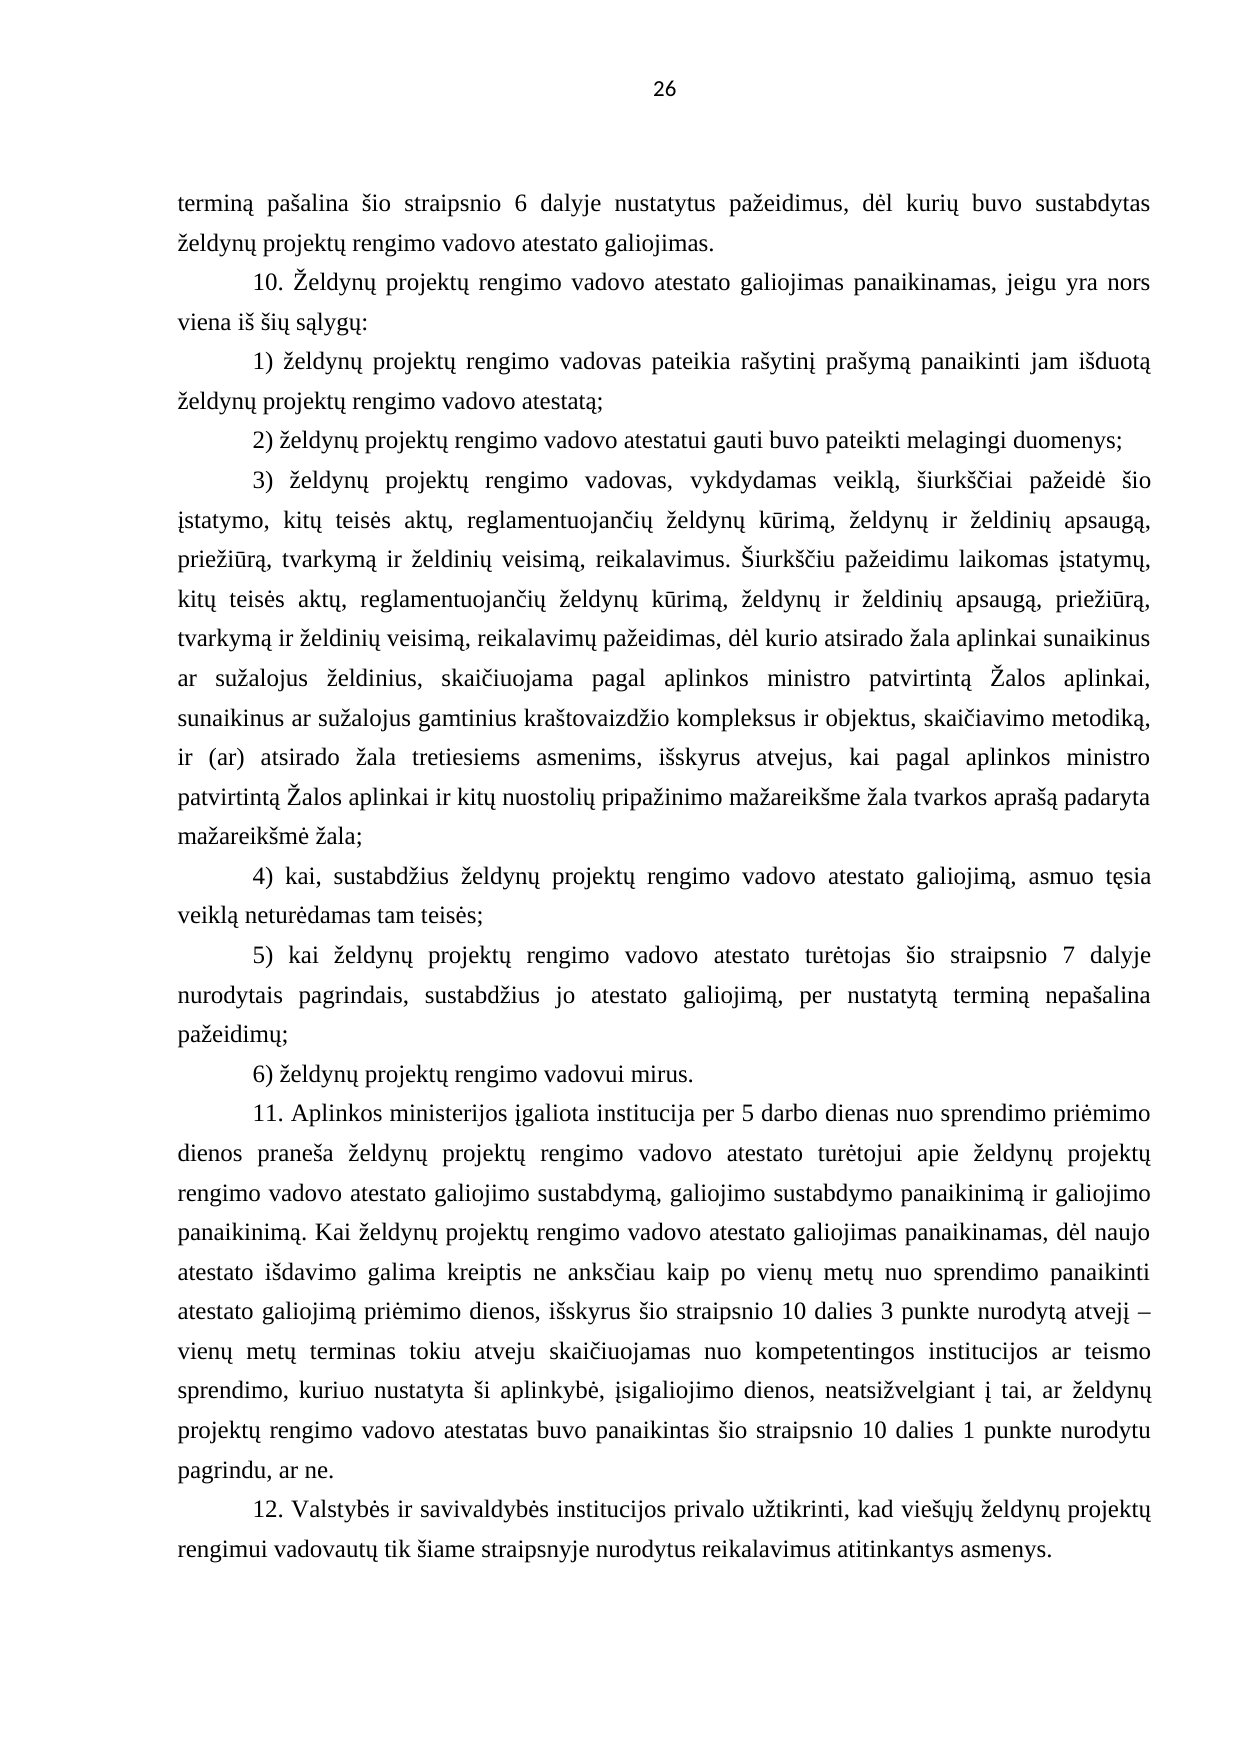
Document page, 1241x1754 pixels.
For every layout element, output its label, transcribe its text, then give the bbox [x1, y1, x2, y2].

text 10. Želdynų projektų rengimo vadovo atestato galiojimas panaikinamas, jeigu yra nors viena iš šių sąlygų: [177, 256, 1152, 336]
text 12. Valstybės ir savivaldybės institucijos privalo užtikrinti, kad viešųjų želdynų projektų rengimui vadovautų tik šiame straipsnyje nurodytus reikalavimus atitinkantys asmenys. [177, 1483, 1152, 1563]
text terminą pašalina šio straipsnio 6 dalyje nustatytus pažeidimus, dėl kurių buvo sustabdytas želdynų projektų rengimo vadovo atestato galiojimas. [177, 177, 1152, 256]
text 6) želdynų projektų rengimo vadovui mirus. [177, 1048, 1152, 1088]
text 2) želdynų projektų rengimo vadovo atestatui gauti buvo pateikti melagingi duomenys; [177, 415, 1152, 454]
text 4) kai, sustabdžius želdynų projektų rengimo vadovo atestato galiojimą, asmuo tęsia veiklą neturėdamas tam teisės; [177, 850, 1152, 929]
text 1) želdynų projektų rengimo vadovas pateikia rašytinį prašymą panaikinti jam išduotą želdynų projektų rengimo vadovo atestatą; [177, 336, 1152, 415]
text 11. Aplinkos ministerijos įgaliota institucija per 5 darbo dienas nuo sprendimo priėmimo dienos praneša želdynų projektų rengimo vadovo atestato turėtojui apie želdynų projektų rengimo vadovo atestato galiojimo sustabdymą, galiojimo sustabdymo panaikinimą ir galiojimo panaikinimą. Kai želdynų projektų rengimo vadovo atestato galiojimas panaikinamas, dėl naujo atestato išdavimo galima kreiptis ne anksčiau kaip po vienų metų nuo sprendimo panaikinti atestato galiojimą priėmimo dienos, išskyrus šio straipsnio 10 dalies 3 punkte nurodytą atvejį – vienų metų terminas tokiu atveju skaičiuojamas nuo kompetentingos institucijos ar teismo sprendimo, kuriuo nustatyta ši aplinkybė, įsigaliojimo dienos, neatsižvelgiant į tai, ar želdynų projektų rengimo vadovo atestatas buvo panaikintas šio straipsnio 10 dalies 1 punkte nurodytu pagrindu, ar ne. [177, 1088, 1152, 1483]
text 5) kai želdynų projektų rengimo vadovo atestato turėtojas šio straipsnio 7 dalyje nurodytais pagrindais, sustabdžius jo atestato galiojimą, per nustatytą terminą nepašalina pažeidimų; [177, 929, 1152, 1048]
text 3) želdynų projektų rengimo vadovas, vykdydamas veiklą, šiurkščiai pažeidė šio įstatymo, kitų teisės aktų, reglamentuojančių želdynų kūrimą, želdynų ir želdinių apsaugą, priežiūrą, tvarkymą ir želdinių veisimą, reikalavimus. Šiurkščiu pažeidimu laikomas įstatymų, kitų teisės aktų, reglamentuojančių želdynų kūrimą, želdynų ir želdinių apsaugą, priežiūrą, tvarkymą ir želdinių veisimą, reikalavimų pažeidimas, dėl kurio atsirado žala aplinkai sunaikinus ar sužalojus želdinius, skaičiuojama pagal aplinkos ministro patvirtintą Žalos aplinkai, sunaikinus ar sužalojus gamtinius kraštovaizdžio kompleksus ir objektus, skaičiavimo metodiką, ir (ar) atsirado žala tretiesiems asmenims, išskyrus atvejus, kai pagal aplinkos ministro patvirtintą Žalos aplinkai ir kitų nuostolių pripažinimo mažareikšme žala tvarkos aprašą padaryta mažareikšmė žala; [177, 454, 1152, 850]
